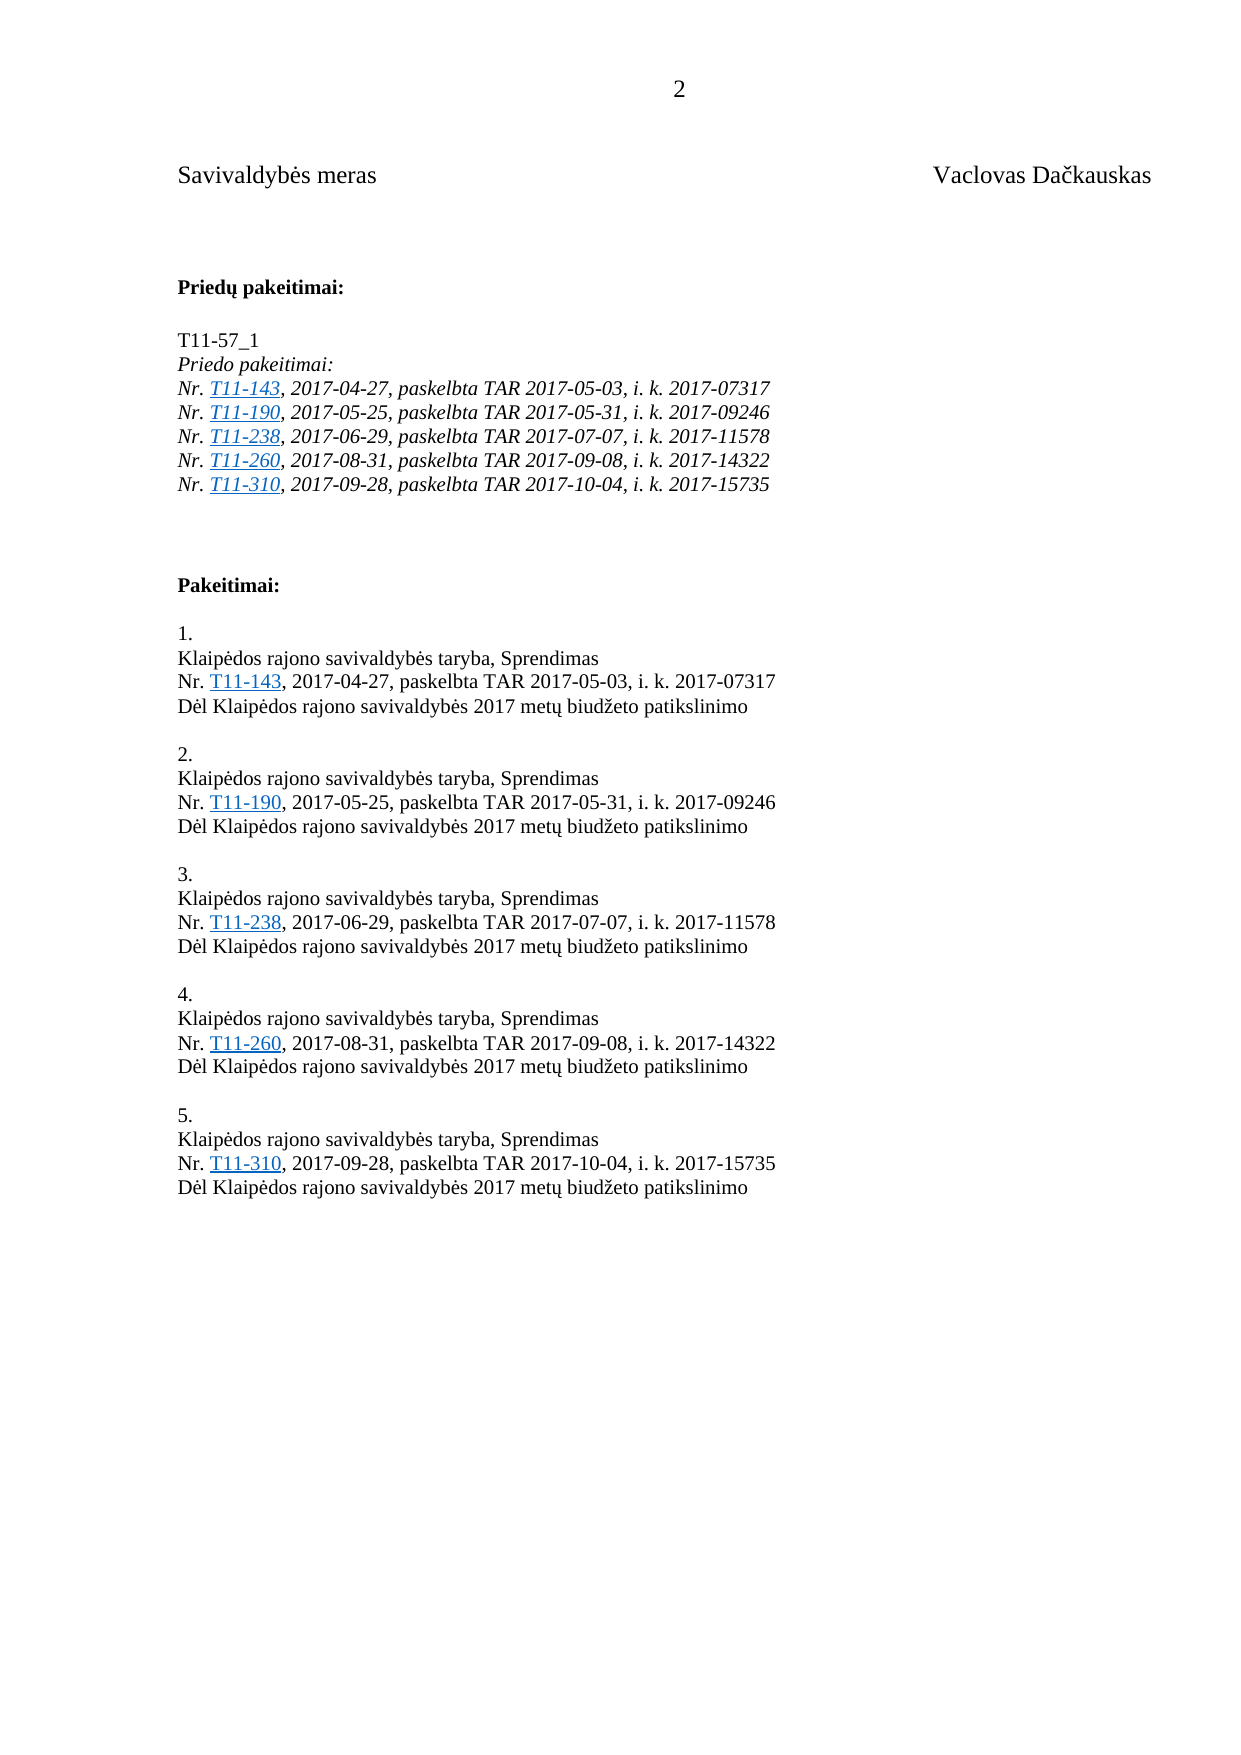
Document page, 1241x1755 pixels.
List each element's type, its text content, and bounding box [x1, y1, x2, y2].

text 2. [177, 742, 1181, 766]
text Klaipėdos rajono savivaldybės taryba, Sprendimas [177, 886, 1181, 910]
text Dėl Klaipėdos rajono savivaldybės 2017 metų biudžeto patikslinimo [177, 693, 1181, 718]
text 3. [177, 862, 1181, 886]
text Klaipėdos rajono savivaldybės taryba, Sprendimas [177, 766, 1181, 790]
text Dėl Klaipėdos rajono savivaldybės 2017 metų biudžeto patikslinimo [177, 1175, 1181, 1199]
text Nr. T11-310, 2017-09-28, paskelbta TAR 2017-10-04, i. k. 2017-15735 [177, 472, 1181, 496]
text Nr. T11-143, 2017-04-27, paskelbta TAR 2017-05-03, i. k. 2017-07317 [177, 669, 1181, 693]
text Nr. T11-310, 2017-09-28, paskelbta TAR 2017-10-04, i. k. 2017-15735 [177, 1151, 1181, 1175]
text Nr. T11-190, 2017-05-25, paskelbta TAR 2017-05-31, i. k. 2017-09246 [177, 790, 1181, 814]
text Dėl Klaipėdos rajono savivaldybės 2017 metų biudžeto patikslinimo [177, 934, 1181, 958]
text Klaipėdos rajono savivaldybės taryba, Sprendimas [177, 645, 1181, 669]
text 1. [177, 621, 1181, 645]
text 4. [177, 982, 1181, 1006]
text Nr. T11-238, 2017-06-29, paskelbta TAR 2017-07-07, i. k. 2017-11578 [177, 424, 1181, 448]
text Klaipėdos rajono savivaldybės taryba, Sprendimas [177, 1006, 1181, 1030]
text Nr. T11-260, 2017-08-31, paskelbta TAR 2017-09-08, i. k. 2017-14322 [177, 448, 1181, 472]
text Priedo pakeitimai: [177, 352, 1181, 376]
text T11-57_1 [177, 328, 1181, 352]
text Dėl Klaipėdos rajono savivaldybės 2017 metų biudžeto patikslinimo [177, 814, 1181, 838]
text Pakeitimai: [177, 573, 1181, 597]
text Priedų pakeitimai: [177, 275, 1181, 299]
text Klaipėdos rajono savivaldybės taryba, Sprendimas [177, 1127, 1181, 1151]
text Nr. T11-238, 2017-06-29, paskelbta TAR 2017-07-07, i. k. 2017-11578 [177, 910, 1181, 934]
text Dėl Klaipėdos rajono savivaldybės 2017 metų biudžeto patikslinimo [177, 1054, 1181, 1078]
text Nr. T11-190, 2017-05-25, paskelbta TAR 2017-05-31, i. k. 2017-09246 [177, 400, 1181, 424]
text Savivaldybės meras Vaclovas Dačkauskas [177, 160, 1181, 189]
text Nr. T11-143, 2017-04-27, paskelbta TAR 2017-05-03, i. k. 2017-07317 [177, 376, 1181, 400]
text 5. [177, 1103, 1181, 1127]
text Nr. T11-260, 2017-08-31, paskelbta TAR 2017-09-08, i. k. 2017-14322 [177, 1030, 1181, 1054]
